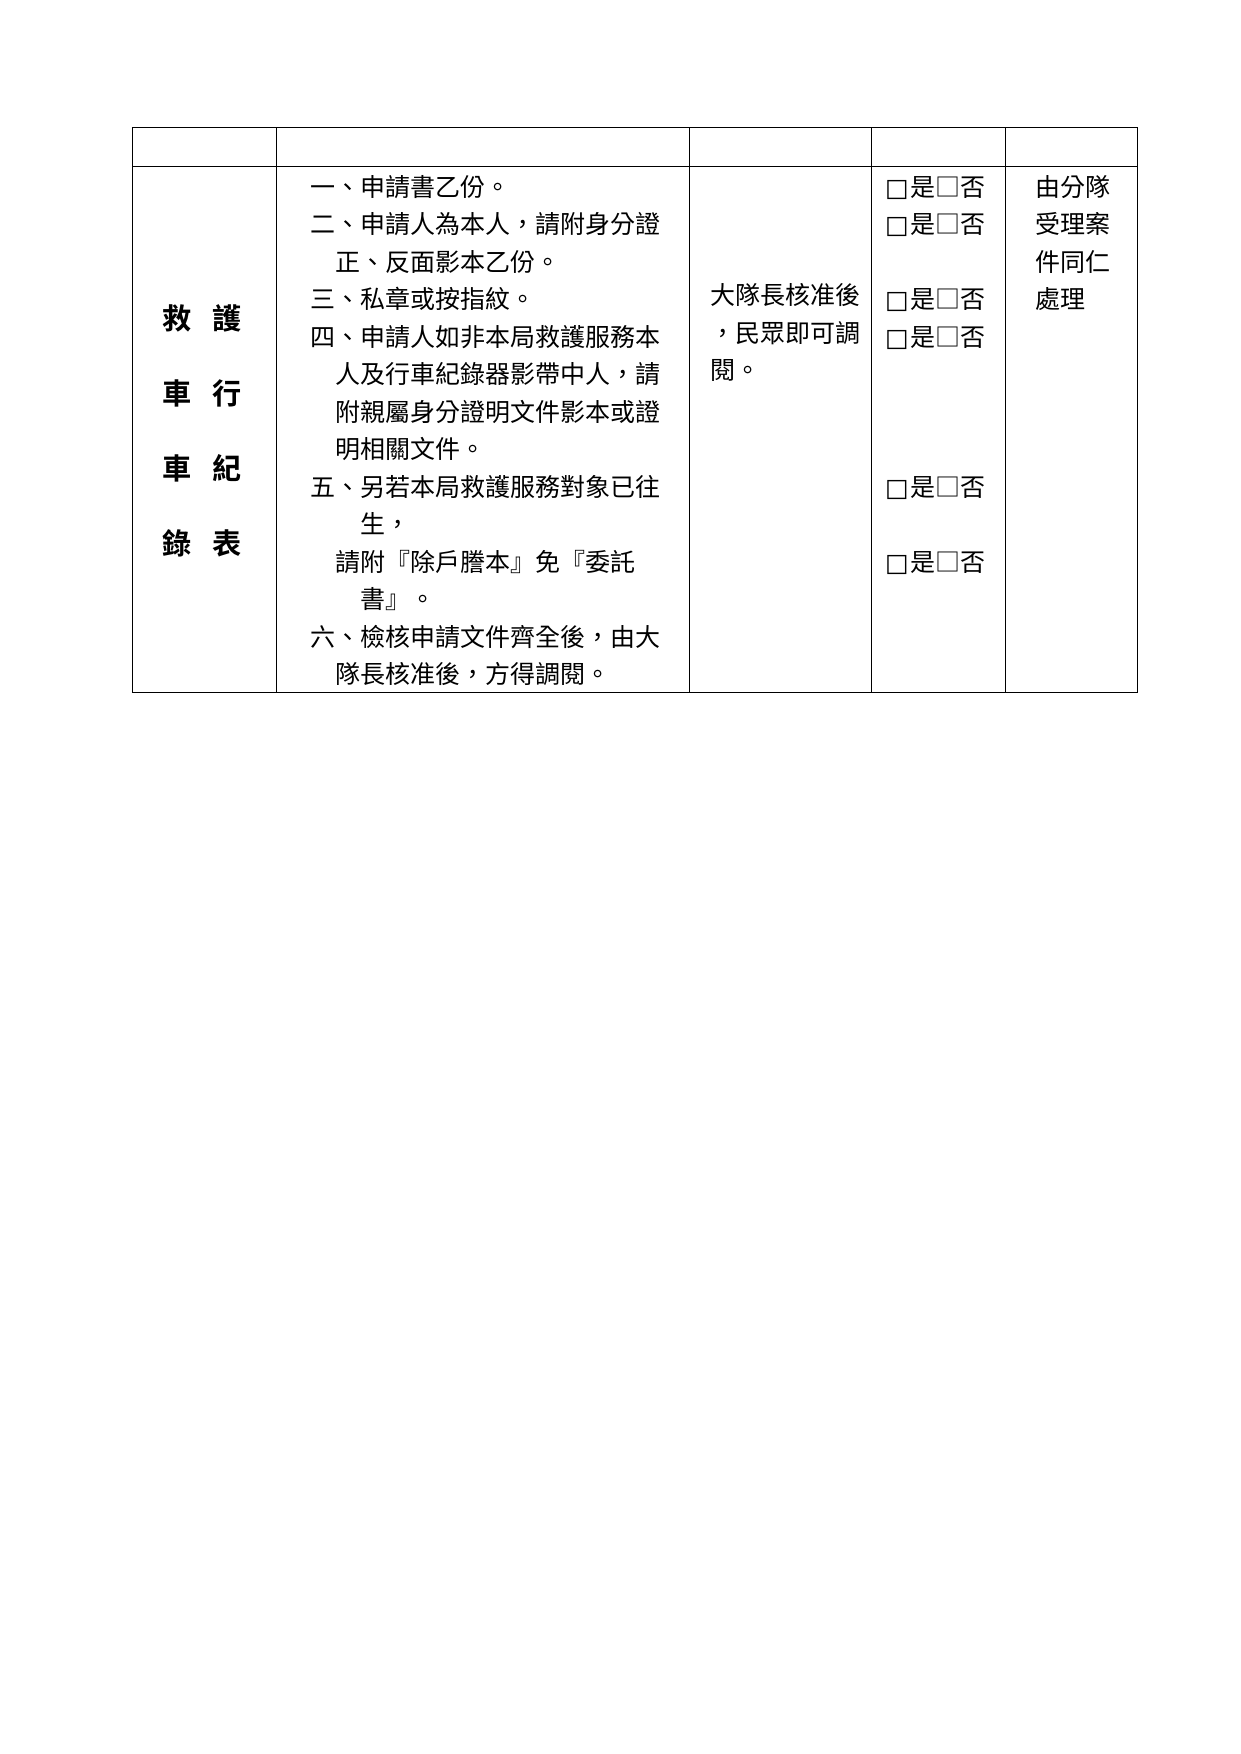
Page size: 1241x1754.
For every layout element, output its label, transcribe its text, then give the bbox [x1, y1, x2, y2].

table_cell [1006, 128, 1137, 166]
table_cell 大隊長核准後 ，民眾即可調閱。 [690, 167, 871, 692]
table_cell 一、申請書乙份。 二、申請人為本人，請附身分證正、反面影本乙份。 三、私章或按指紋。 四、申請人如非本局救護服務本人及行車紀錄器影帶中人，請附親屬身分證明文件影本或證明相關文件。 五、另若本局救護服務對象已往生， 請附『除戶謄本』免『委託書』。 六、檢核申請文件齊全後，由大隊長核准後，方得調閱。 [277, 167, 689, 692]
table_cell 救護車行車紀錄表 [133, 167, 276, 692]
table_cell □是□否 □是□否 □是□否 □是□否 □是□否 □是□否 [872, 167, 1005, 692]
table_cell [277, 128, 689, 166]
table_cell [690, 128, 871, 166]
table_cell 由分隊受理案件同仁處理 [1006, 167, 1137, 692]
table_cell [872, 128, 1005, 166]
table_cell [133, 128, 276, 166]
